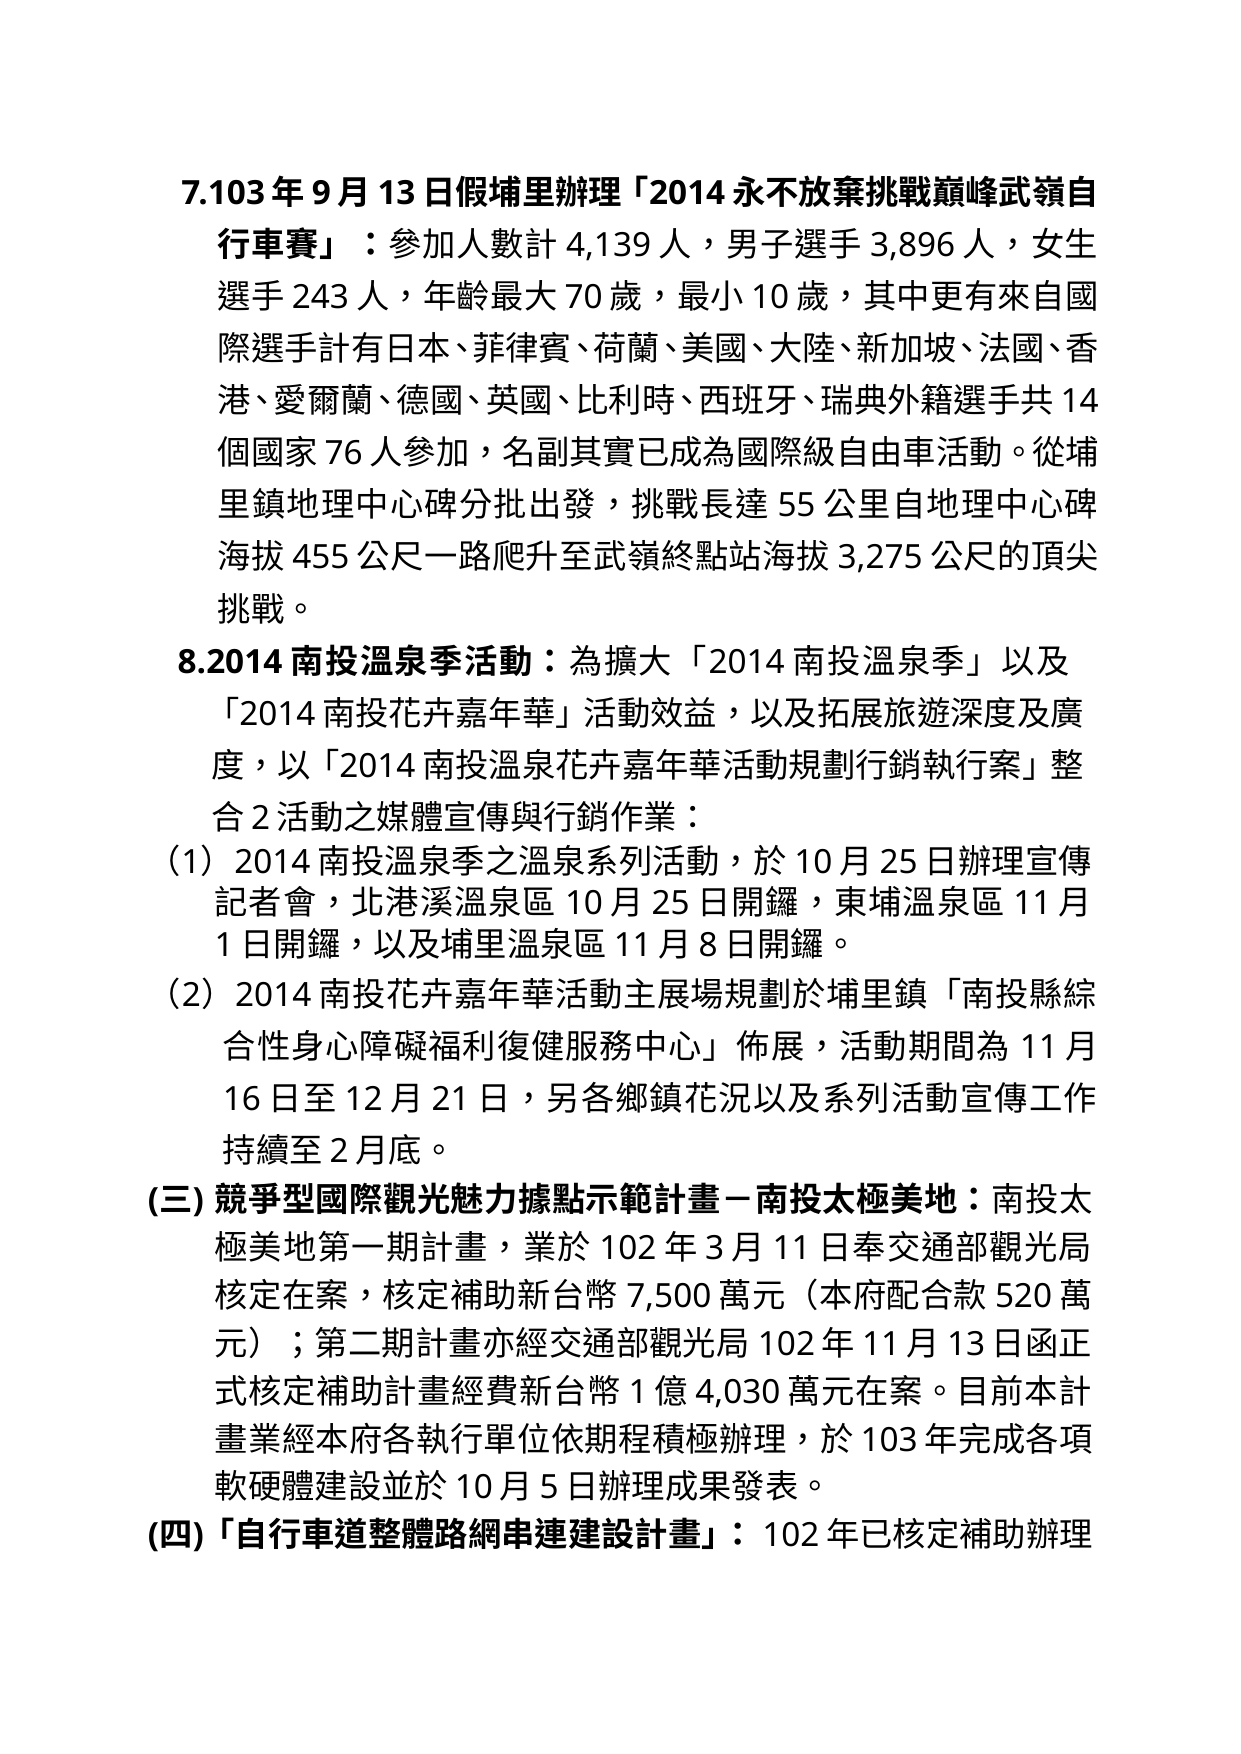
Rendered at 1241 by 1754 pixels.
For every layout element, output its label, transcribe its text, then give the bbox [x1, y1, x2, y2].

list 「自行車道整體路網串連建設計畫」： 102年已核定補助辦理 [148, 1508, 1092, 1556]
subtitle 7.103年9月13日假埔里辦理「2014永不放棄挑戰巔峰武嶺自行車賽」：參加人數計4,139人，男子選手3,896人，女生選手243人，年齡最大70歲，最小10歲，其中更有來自國際選手計有日本、菲律賓、荷蘭、美國、大陸、新加坡、法國、香港、愛爾蘭、德國、英國、比利時、西班牙、瑞典外籍選手共14個國家76人參加，名副其實已成為國際級自由車活動。從埔里鎮地理中心碑分批出發，挑戰長達55公里自地理中心碑海拔455公尺一路爬升至武嶺終點站海拔3,275公尺的頂尖挑戰。 [181, 163, 1098, 631]
subtitle （2）2014南投花卉嘉年華活動主展場規劃於埔里鎮「南投縣綜合性身心障礙福利復健服務中心」佈展，活動期間為11月16日至12月21日，另各鄉鎮花況以及系列活動宣傳工作持續至2月底。 [148, 965, 1098, 1173]
text 8.2014南投溫泉季活動：為擴大「2014南投溫泉季」以及「2014南投花卉嘉年華」活動效益，以及拓展旅遊深度及廣度，以「2014南投溫泉花卉嘉年華活動規劃行銷執行案」整合2活動之媒體宣傳與行銷作業： [177, 631, 1084, 840]
list 競爭型國際觀光魅力據點示範計畫－南投太極美地：南投太極美地第一期計畫，業於102年3月11日奉交通部觀光局核定在案，核定補助新台幣7,500萬元（本府配合款520萬元）；第二期計畫亦經交通部觀光局102年11月13日函正式核定補助計畫經費新台幣1億4,030萬元在案。目前本計畫業經本府各執行單位依期程積極辦理，於103年完成各項軟硬體建設並於10月5日辦理成果發表。 [148, 1173, 1092, 1508]
subtitle （1）2014南投溫泉季之溫泉系列活動，於10月25日辦理宣傳記者會，北港溪溫泉區10月25日開鑼，東埔溫泉區11月1日開鑼，以及埔里溫泉區11月8日開鑼。 [148, 840, 1092, 965]
